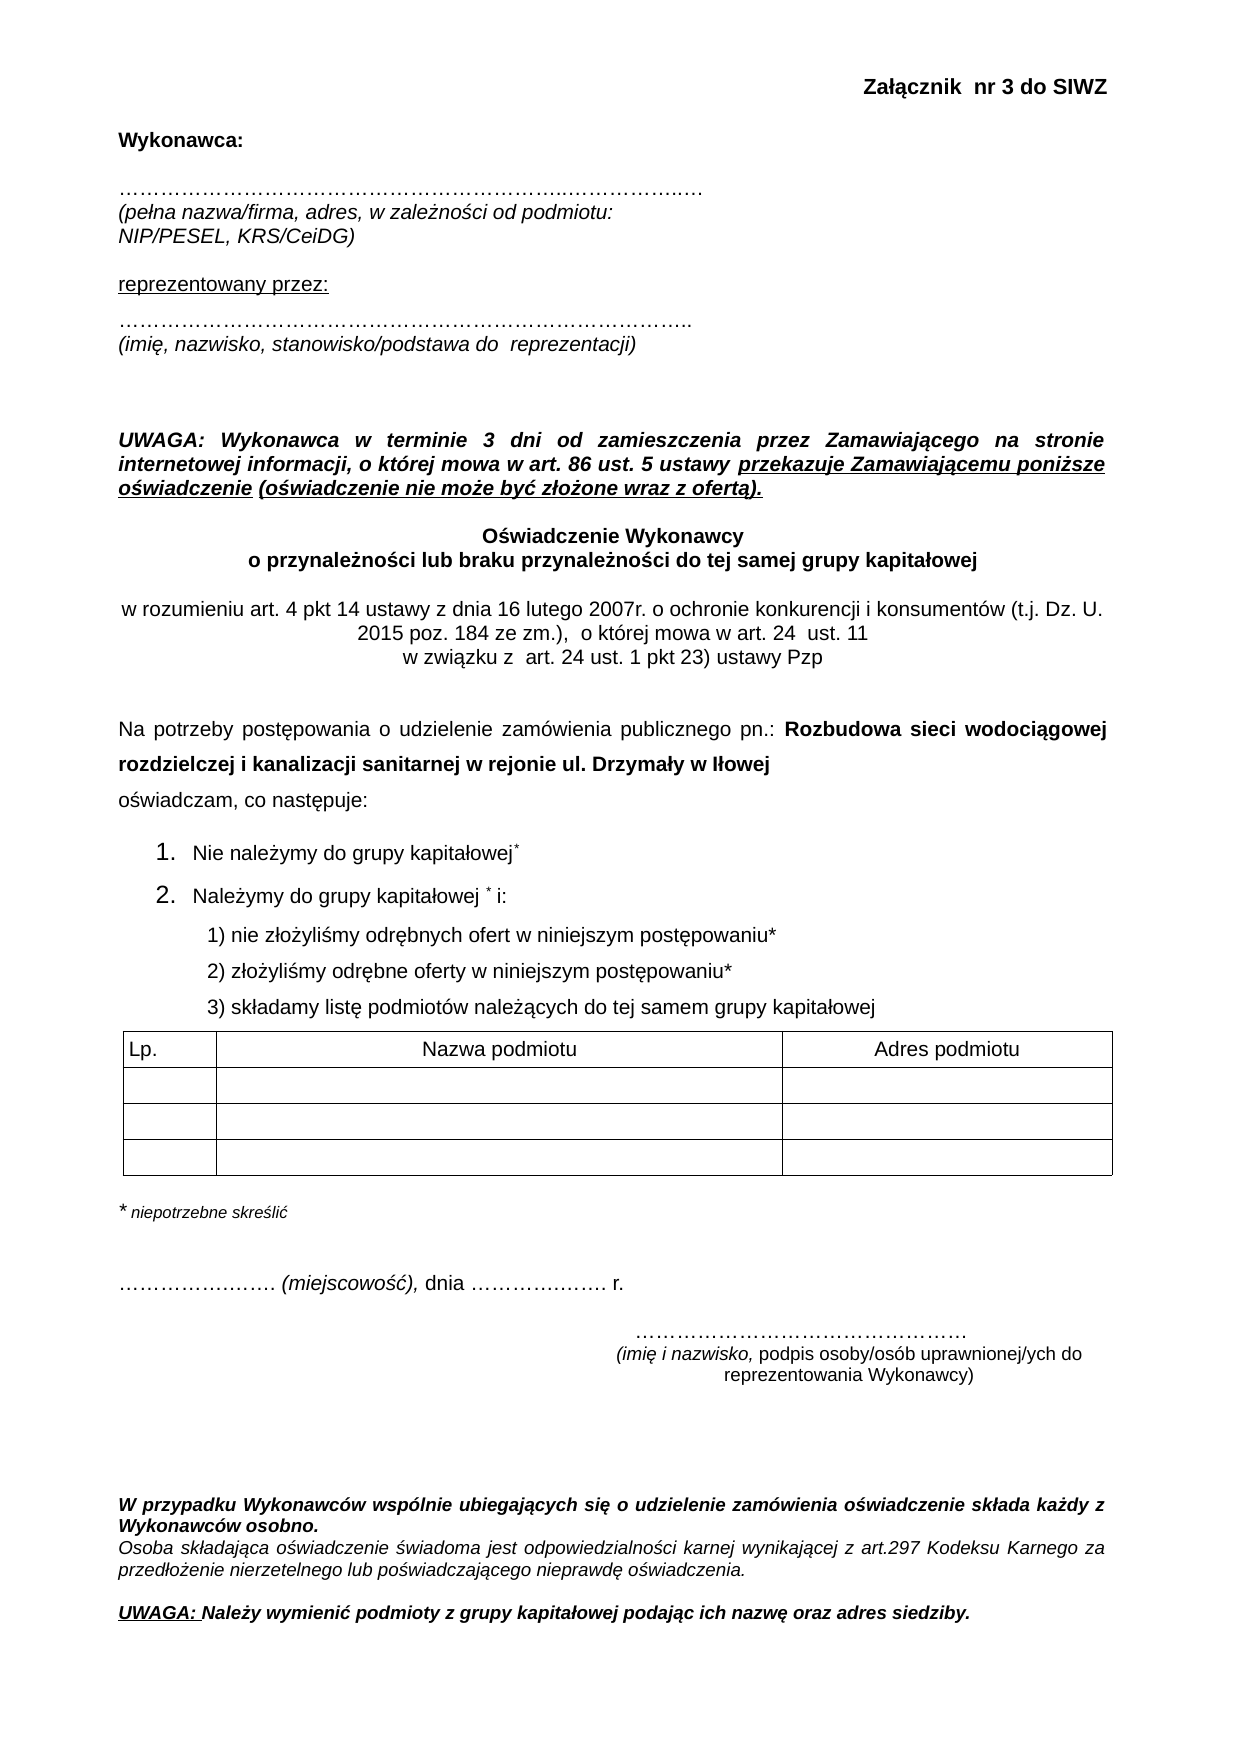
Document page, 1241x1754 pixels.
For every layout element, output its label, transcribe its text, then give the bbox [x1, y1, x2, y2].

text (imię i nazwisko, podpis osoby/osób uprawnionej/ych do reprezentowania Wykonawcy) [591, 1343, 1107, 1386]
table_header Adres podmiotu [783, 1032, 1112, 1067]
table_cell [783, 1140, 1112, 1174]
text oświadczam, co następuje: [118, 788, 1107, 812]
text UWAGA: Wykonawca w terminie 3 dni od zamieszczenia przez Zamawiającego na stronie internetowej informacji, o której mowa w art. 86 ust. 5 ustawy przekazuje Zamawiającemu poniższe oświadczenie (oświadczenie nie może być złożone wraz z ofertą). [118, 428, 1107, 500]
table_cell [217, 1104, 782, 1138]
list Należymy do grupy kapitałowej * i: [155, 880, 1107, 908]
text W przypadku Wykonawców wspólnie ubiegających się o udzielenie zamówienia oświadczenie składa każdy z Wykonawców osobno. [118, 1494, 1107, 1537]
text Na potrzeby postępowania o udzielenie zamówienia publicznego pn.: Rozbudowa sieci wodociągowej rozdzielczej i kanalizacji sanitarnej w rejonie ul. Drzymały w Iłowej [118, 716, 1107, 776]
table_header Lp. [124, 1032, 216, 1067]
text (imię, nazwisko, stanowisko/podstawa do reprezentacji) [118, 332, 649, 356]
text Osoba składająca oświadczenie świadoma jest odpowiedzialności karnej wynikającej z art.297 Kodeksu Karnego za przedłożenie nierzetelnego lub poświadczającego nieprawdę oświadczenia. [118, 1537, 1107, 1580]
text * niepotrzebne skreślić [118, 1199, 1107, 1223]
text Załącznik nr 3 do SIWZ [118, 74, 1107, 99]
text (pełna nazwa/firma, adres, w zależności od podmiotu: NIP/PESEL, KRS/CeiDG) [118, 200, 709, 248]
table_cell [124, 1104, 216, 1138]
text ……………………………………………………………………….. [118, 308, 709, 332]
text 1) nie złożyliśmy odrębnych ofert w niniejszym postępowaniu* [207, 923, 1107, 947]
text …………….……. (miejscowość), dnia ………….……. r. [118, 1271, 1107, 1295]
text o przynależności lub braku przynależności do tej samej grupy kapitałowej [118, 548, 1108, 572]
text UWAGA: Należy wymienić podmioty z grupy kapitałowej podając ich nazwę oraz adres siedziby. [118, 1601, 1107, 1623]
list Nie należymy do grupy kapitałowej* [155, 837, 1107, 865]
table_cell [124, 1068, 216, 1103]
text Oświadczenie Wykonawcy [118, 524, 1108, 548]
text reprezentowany przez: [118, 272, 1107, 296]
table_cell [217, 1140, 782, 1174]
text ………………………………………… [634, 1319, 1107, 1343]
text ………………………………………………………..……………..… [118, 176, 709, 200]
text Wykonawca: [118, 128, 1107, 152]
text 2) złożyliśmy odrębne oferty w niniejszym postępowaniu* [207, 959, 1107, 983]
table_header Nazwa podmiotu [217, 1032, 782, 1067]
table_cell [217, 1068, 782, 1103]
table_cell [124, 1140, 216, 1174]
text 3) składamy listę podmiotów należących do tej samem grupy kapitałowej [207, 995, 1107, 1019]
table_cell [783, 1104, 1112, 1138]
table_cell [783, 1068, 1112, 1103]
text w rozumieniu art. 4 pkt 14 ustawy z dnia 16 lutego 2007r. o ochronie konkurencji i konsumentów (t.j. Dz. U. 2015 poz. 184 ze zm.), o której mowa w art. 24 ust. 11 w związku z art. 24 ust. 1 pkt 23) ustawy Pzp [118, 597, 1107, 668]
